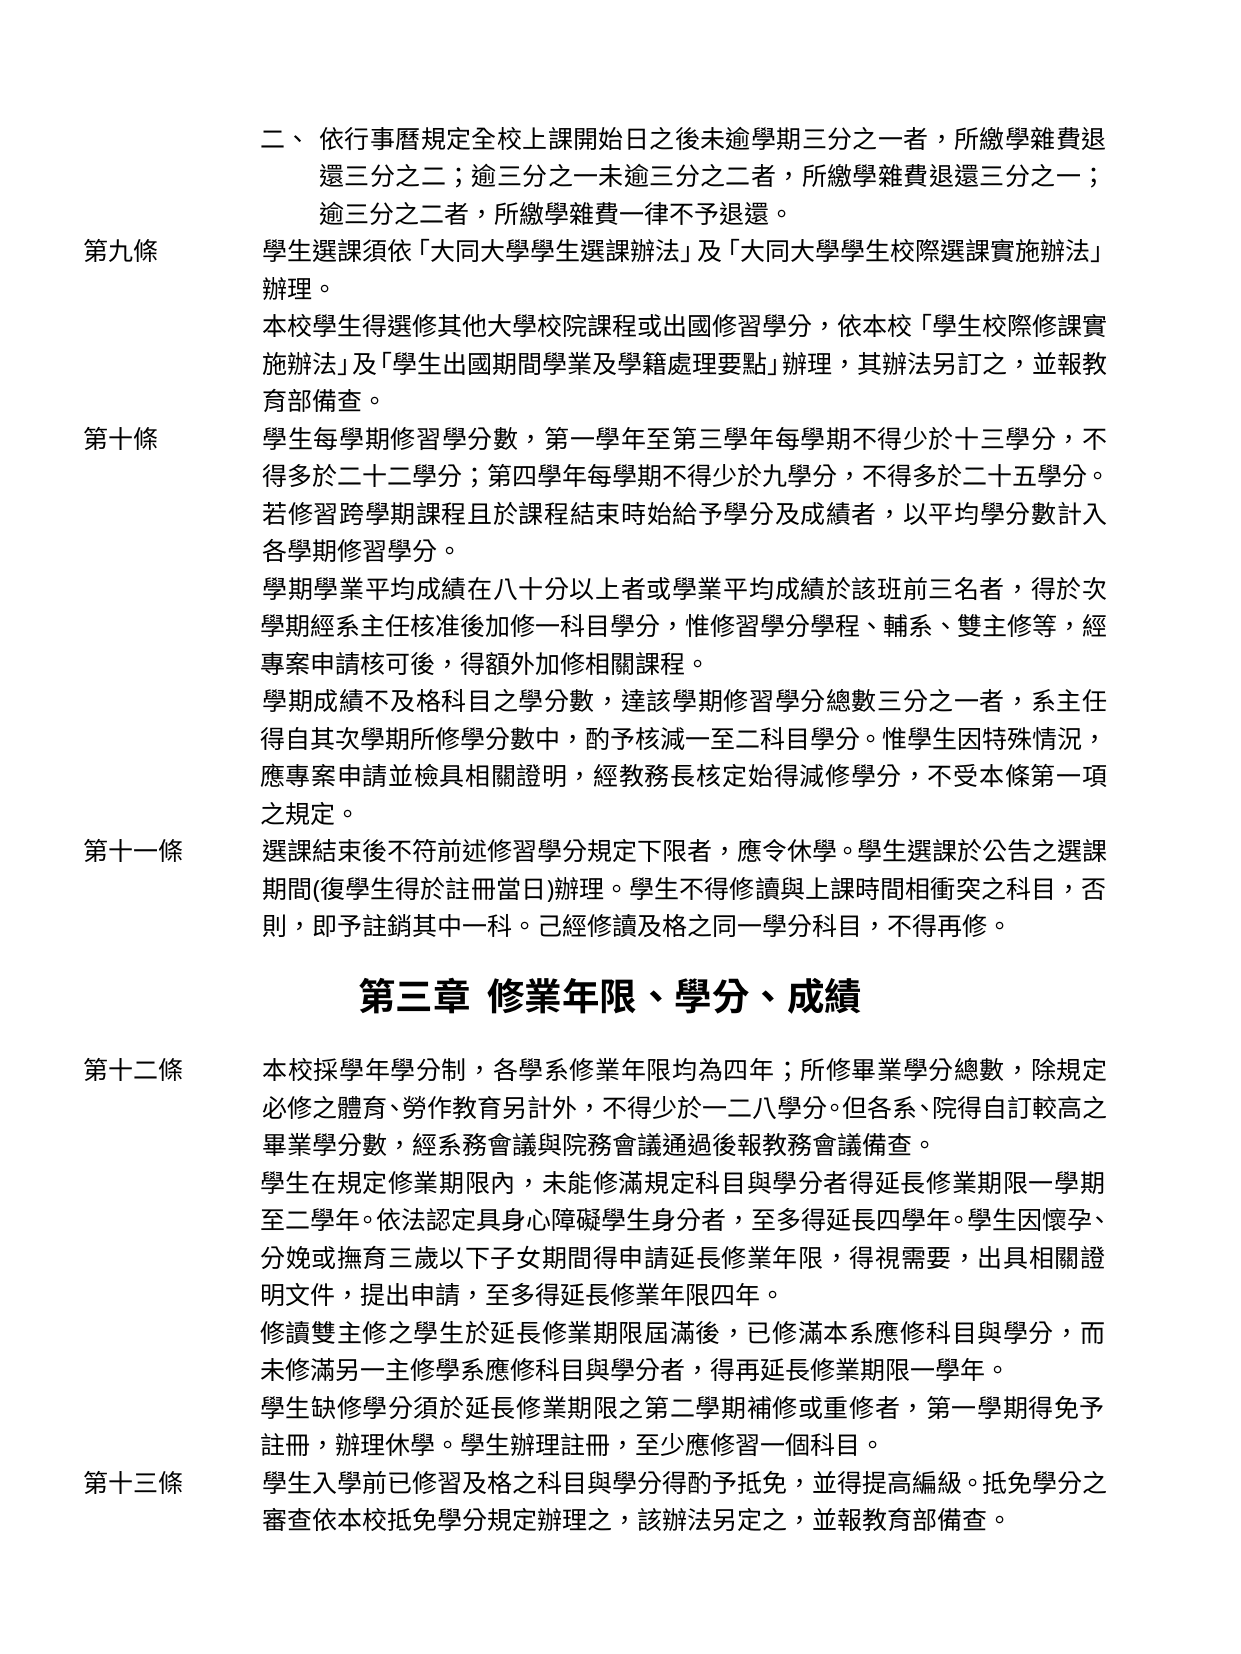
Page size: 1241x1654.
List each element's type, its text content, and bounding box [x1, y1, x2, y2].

list 學生每學期修習學分數，第一學年至第三學年每學期不得少於十三學分，不得多於二十二學分；第四學年每學期不得少於九學分，不得多於二十五學分。若修習跨學期課程且於課程結束時始給予學分及成績者，以平均學分數計入各學期修習學分。 [83, 419, 1107, 569]
text 本校學生得選修其他大學校院課程或出國修習學分，依本校「學生校際修課實施辦法」及「學生出國期間學業及學籍處理要點」辦理，其辦法另訂之，並報教育部備查。 [262, 306, 1107, 419]
list 依行事曆規定全校上課開始日之後未逾學期三分之一者，所繳學雜費退還三分之二；逾三分之一未逾三分之二者，所繳學雜費退還三分之一；逾三分之二者，所繳學雜費一律不予退還。 [260, 119, 1107, 231]
text 學期學業平均成績在八十分以上者或學業平均成績於該班前三名者，得於次學期經系主任核准後加修一科目學分，惟修習學分學程、輔系、雙主修等，經專案申請核可後，得額外加修相關課程。 [260, 569, 1107, 681]
text 學生在規定修業期限內，未能修滿規定科目與學分者得延長修業期限一學期至二學年。依法認定具身心障礙學生身分者，至多得延長四學年。學生因懷孕、分娩或撫育三歲以下子女期間得申請延長修業年限，得視需要，出具相關證明文件，提出申請，至多得延長修業年限四年。 [260, 1162, 1107, 1312]
text 學生缺修學分須於延長修業期限之第二學期補修或重修者，第一學期得免予註冊，辦理休學。學生辦理註冊，至少應修習一個科目。 [260, 1387, 1107, 1462]
text 修讀雙主修之學生於延長修業期限屆滿後，已修滿本系應修科目與學分，而未修滿另一主修學系應修科目與學分者，得再延長修業期限一學年。 [260, 1312, 1107, 1387]
subtitle 第三章 修業年限、學分、成績 [112, 956, 1107, 1031]
list 學生入學前已修習及格之科目與學分得酌予抵免，並得提高編級。抵免學分之審查依本校抵免學分規定辦理之，該辦法另定之，並報教育部備查。 [83, 1462, 1107, 1537]
list 本校採學年學分制，各學系修業年限均為四年；所修畢業學分總數，除規定必修之體育、勞作教育另計外，不得少於一二八學分。但各系、院得自訂較高之畢業學分數，經系務會議與院務會議通過後報教務會議備查。 [83, 1050, 1107, 1162]
list 學生選課須依「大同大學學生選課辦法」及「大同大學學生校際選課實施辦法」辦理。 [83, 231, 1107, 306]
text 學期成績不及格科目之學分數，達該學期修習學分總數三分之一者，系主任得自其次學期所修學分數中，酌予核減一至二科目學分。惟學生因特殊情況，應專案申請並檢具相關證明，經教務長核定始得減修學分，不受本條第一項之規定。 [260, 681, 1107, 831]
list 選課結束後不符前述修習學分規定下限者，應令休學。學生選課於公告之選課期間(復學生得於註冊當日)辦理。學生不得修讀與上課時間相衝突之科目，否則，即予註銷其中一科。己經修讀及格之同一學分科目，不得再修。 [83, 831, 1107, 944]
